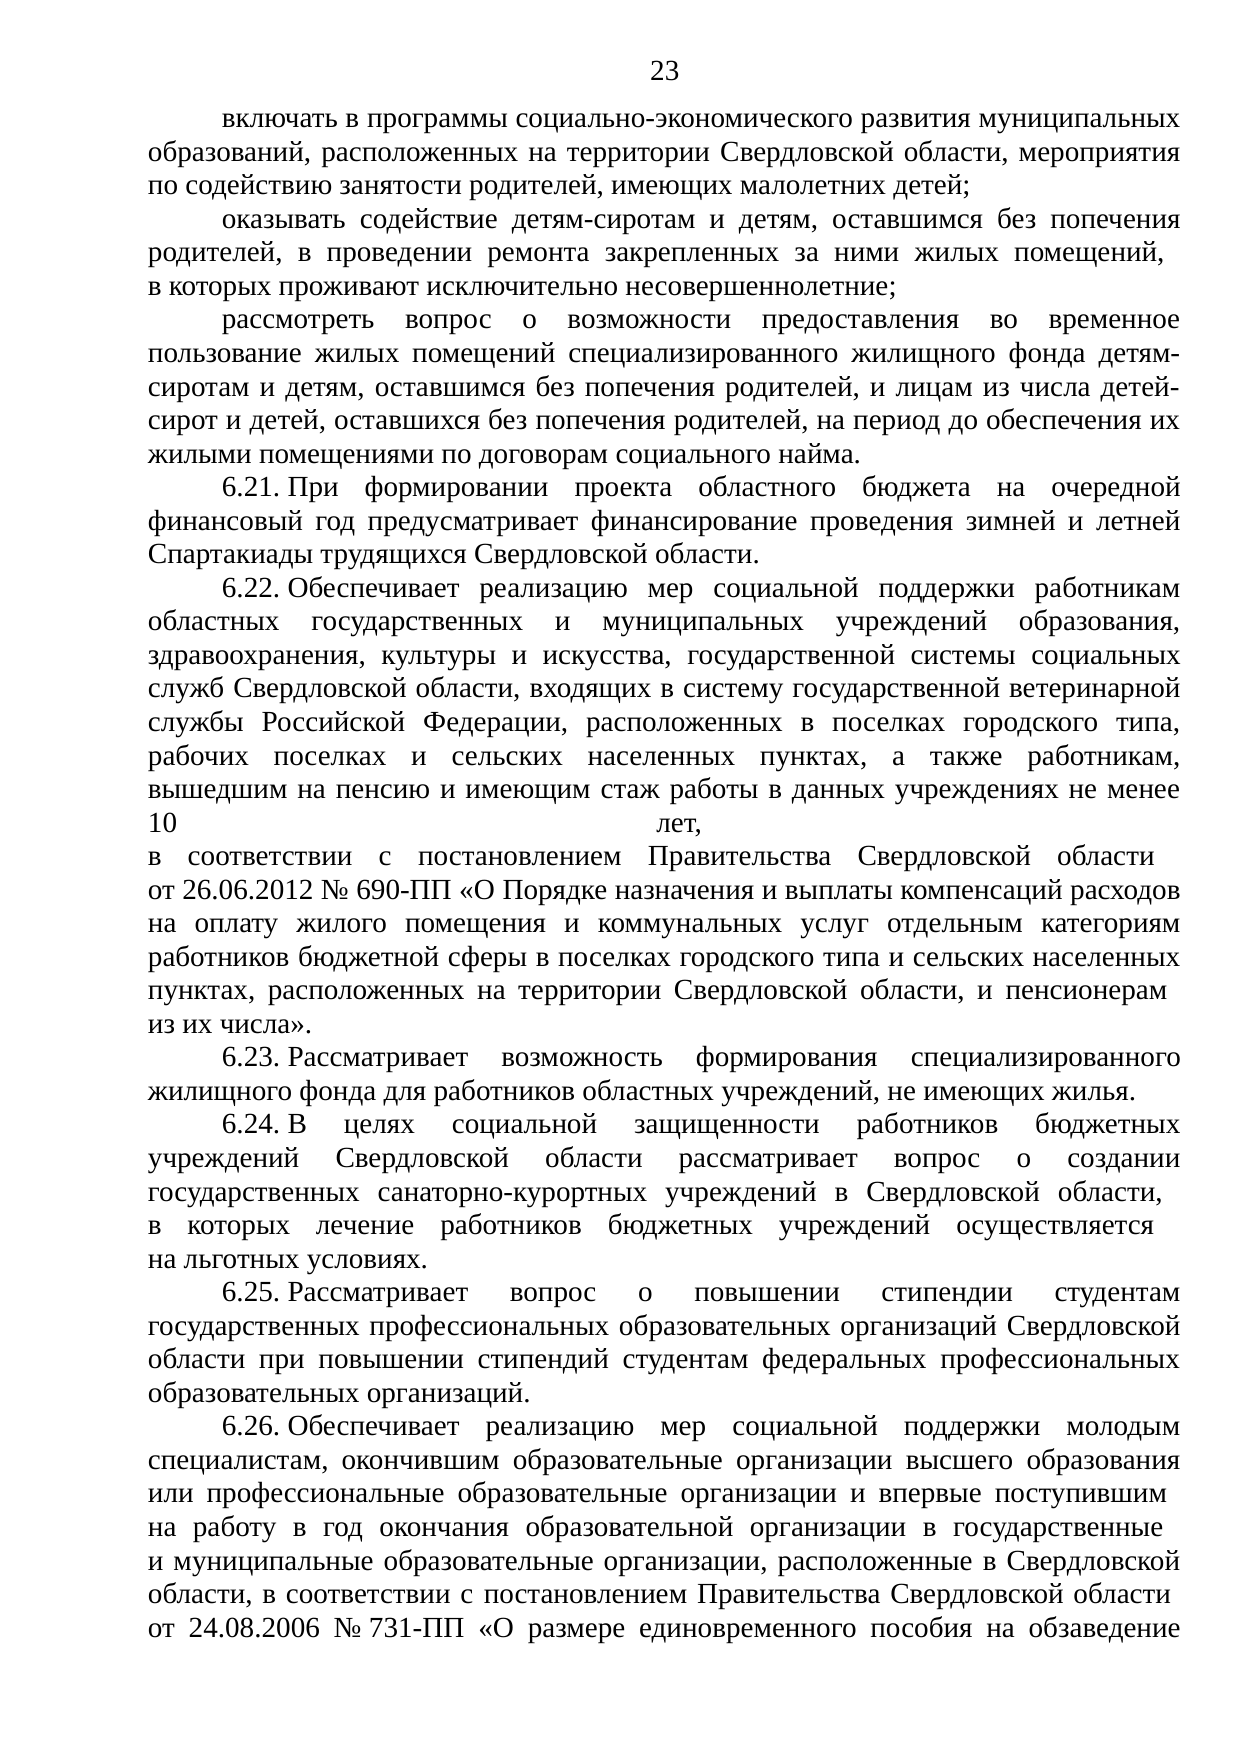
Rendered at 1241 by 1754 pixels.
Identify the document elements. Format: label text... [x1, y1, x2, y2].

text рассмотреть вопрос о возможности предоставления во временное пользование жилых помещений специализированного жилищного фонда детям-сиротам и детям, оставшимся без попечения родителей, и лицам из числа детей-сирот и детей, оставшихся без попечения родителей, на период до обеспечения их жилыми помещениями по договорам социального найма. [148, 302, 1181, 469]
text 6.25. Рассматривает вопрос о повышении стипендии студентам государственных профессиональных образовательных организаций Свердловской области при повышении стипендий студентам федеральных профессиональных образовательных организаций. [148, 1274, 1181, 1408]
text 6.23. Рассматривает возможность формирования специализированного жилищного фонда для работников областных учреждений, не имеющих жилья. [148, 1039, 1181, 1107]
text 6.24. В целях социальной защищенности работников бюджетных учреждений Свердловской области рассматривает вопрос о создании государственных санаторно-курортных учреждений в Свердловской области, в которых лечение работников бюджетных учреждений осуществляется на льготных условиях. [148, 1107, 1181, 1274]
text 6.26. Обеспечивает реализацию мер социальной поддержки молодым специалистам, окончившим образовательные организации высшего образования или профессиональные образовательные организации и впервые поступившим на работу в год окончания образовательной организации в государственные и муниципальные образовательные организации, расположенные в Свердловской области, в соответствии с постановлением Правительства Свердловской области от 24.08.2006 № 731-ПП «О размере единовременного пособия на обзаведение [148, 1408, 1181, 1643]
text 6.21. При формировании проекта областного бюджета на очередной финансовый год предусматривает финансирование проведения зимней и летней Спартакиады трудящихся Свердловской области. [148, 469, 1181, 570]
text включать в программы социально-экономического развития муниципальных образований, расположенных на территории Свердловской области, мероприятия по содействию занятости родителей, имеющих малолетних детей; [148, 100, 1181, 201]
text оказывать содействие детям-сиротам и детям, оставшимся без попечения родителей, в проведении ремонта закрепленных за ними жилых помещений, в которых проживают исключительно несовершеннолетние; [148, 201, 1181, 302]
text 6.22. Обеспечивает реализацию мер социальной поддержки работникам областных государственных и муниципальных учреждений образования, здравоохранения, культуры и искусства, государственной системы социальных служб Свердловской области, входящих в систему государственной ветеринарной службы Российской Федерации, расположенных в поселках городского типа, рабочих поселках и сельских населенных пунктах, а также работникам, вышедшим на пенсию и имеющим стаж работы в данных учреждениях не менее 10 лет, в соответствии с постановлением Правительства Свердловской области от 26.06.2012 № 690-ПП «О Порядке назначения и выплаты компенсаций расходов на оплату жилого помещения и коммунальных услуг отдельным категориям работников бюджетной сферы в поселках городского типа и сельских населенных пунктах, расположенных на территории Свердловской области, и пенсионерам из их числа». [148, 570, 1181, 1039]
